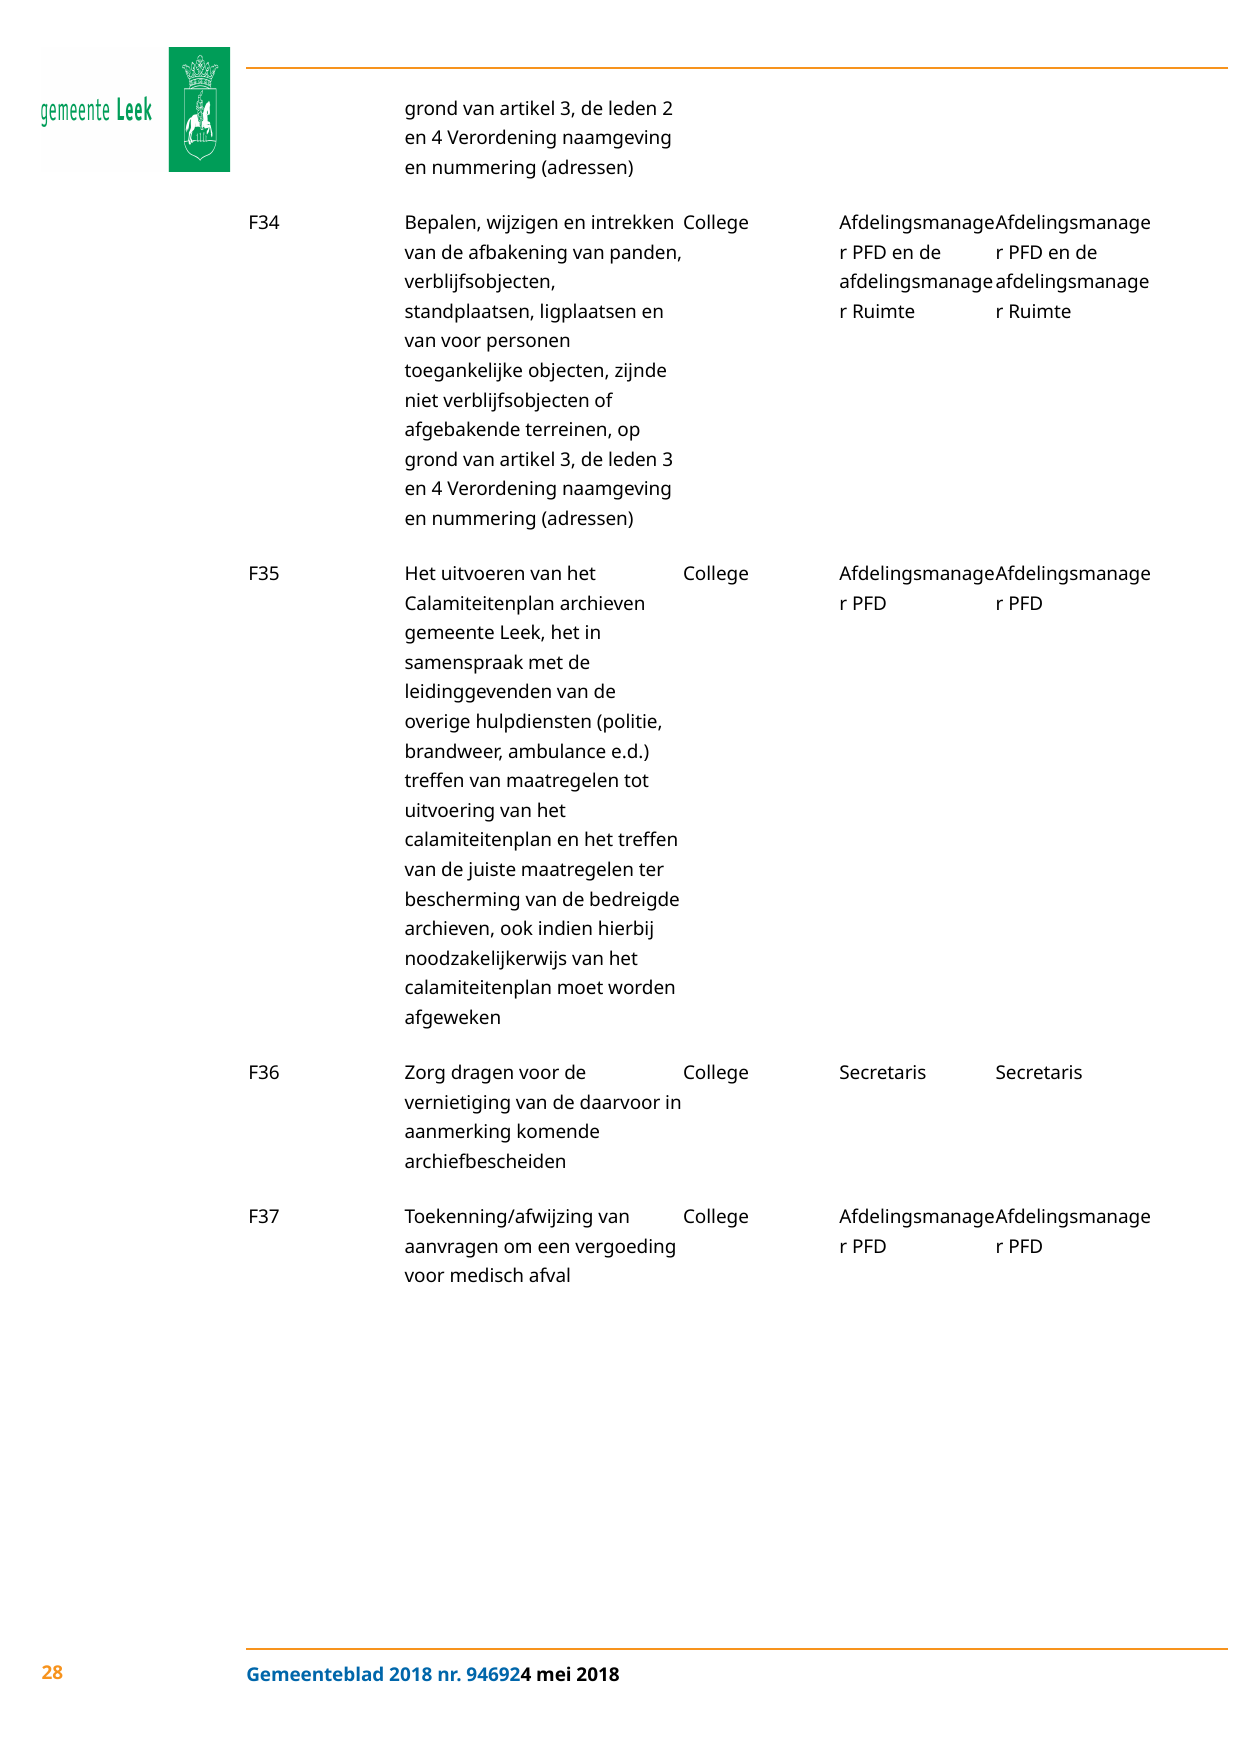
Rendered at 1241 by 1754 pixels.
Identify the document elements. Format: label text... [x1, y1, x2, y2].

table_cell Afdelingsmanager PFD [995, 560, 1152, 1059]
table_cell College [683, 560, 839, 1059]
table_cell [995, 95, 1152, 209]
table_cell Afdelingsmanager PFD en de afdelingsmanager Ruimte [995, 209, 1152, 560]
table_cell College [683, 209, 839, 560]
table_cell [683, 95, 839, 209]
table_cell Secretaris [995, 1060, 1152, 1203]
table_cell Afdelingsmanager PFD [839, 560, 995, 1059]
table_cell Het uitvoeren van het Calamiteitenplan archieven gemeente Leek, het in samenspraak met de leidinggevenden van de overige hulpdiensten (politie, brandweer, ambulance e.d.) treffen van maatregelen tot uitvoering van het calamiteitenplan en het treffen van de juiste maatregelen ter bescherming van de bedreigde archieven, ook indien hierbij noodzakelijkerwijs van het calamiteitenplan moet worden afgeweken [404, 560, 683, 1059]
table_cell College [683, 1204, 839, 1288]
table_cell Bepalen, wijzigen en intrekken van de afbakening van panden, verblijfsobjecten, standplaatsen, ligplaatsen en van voor personen toegankelijke objecten, zijnde niet verblijfsobjecten of afgebakende terreinen, op grond van artikel 3, de leden 3 en 4 Verordening naamgeving en nummering (adressen) [404, 209, 683, 560]
table_cell Afdelingsmanager PFD [995, 1204, 1152, 1288]
table_cell F37 [248, 1204, 404, 1288]
table_cell [248, 95, 404, 209]
table_cell F35 [248, 560, 404, 1059]
table_cell F34 [248, 209, 404, 560]
picture [41, 47, 231, 172]
table_cell F36 [248, 1060, 404, 1203]
table_cell Afdelingsmanager PFD en de afdelingsmanager Ruimte [839, 209, 995, 560]
table_cell grond van artikel 3, de leden 2 en 4 Verordening naamgeving en nummering (adressen) [404, 95, 683, 209]
table_cell Afdelingsmanager PFD [839, 1204, 995, 1288]
table_cell Zorg dragen voor de vernietiging van de daarvoor in aanmerking komende archiefbescheiden [404, 1060, 683, 1203]
table_cell Secretaris [839, 1060, 995, 1203]
table_cell Toekenning/afwijzing van aanvragen om een vergoeding voor medisch afval [404, 1204, 683, 1288]
table_cell [839, 95, 995, 209]
table_cell College [683, 1060, 839, 1203]
